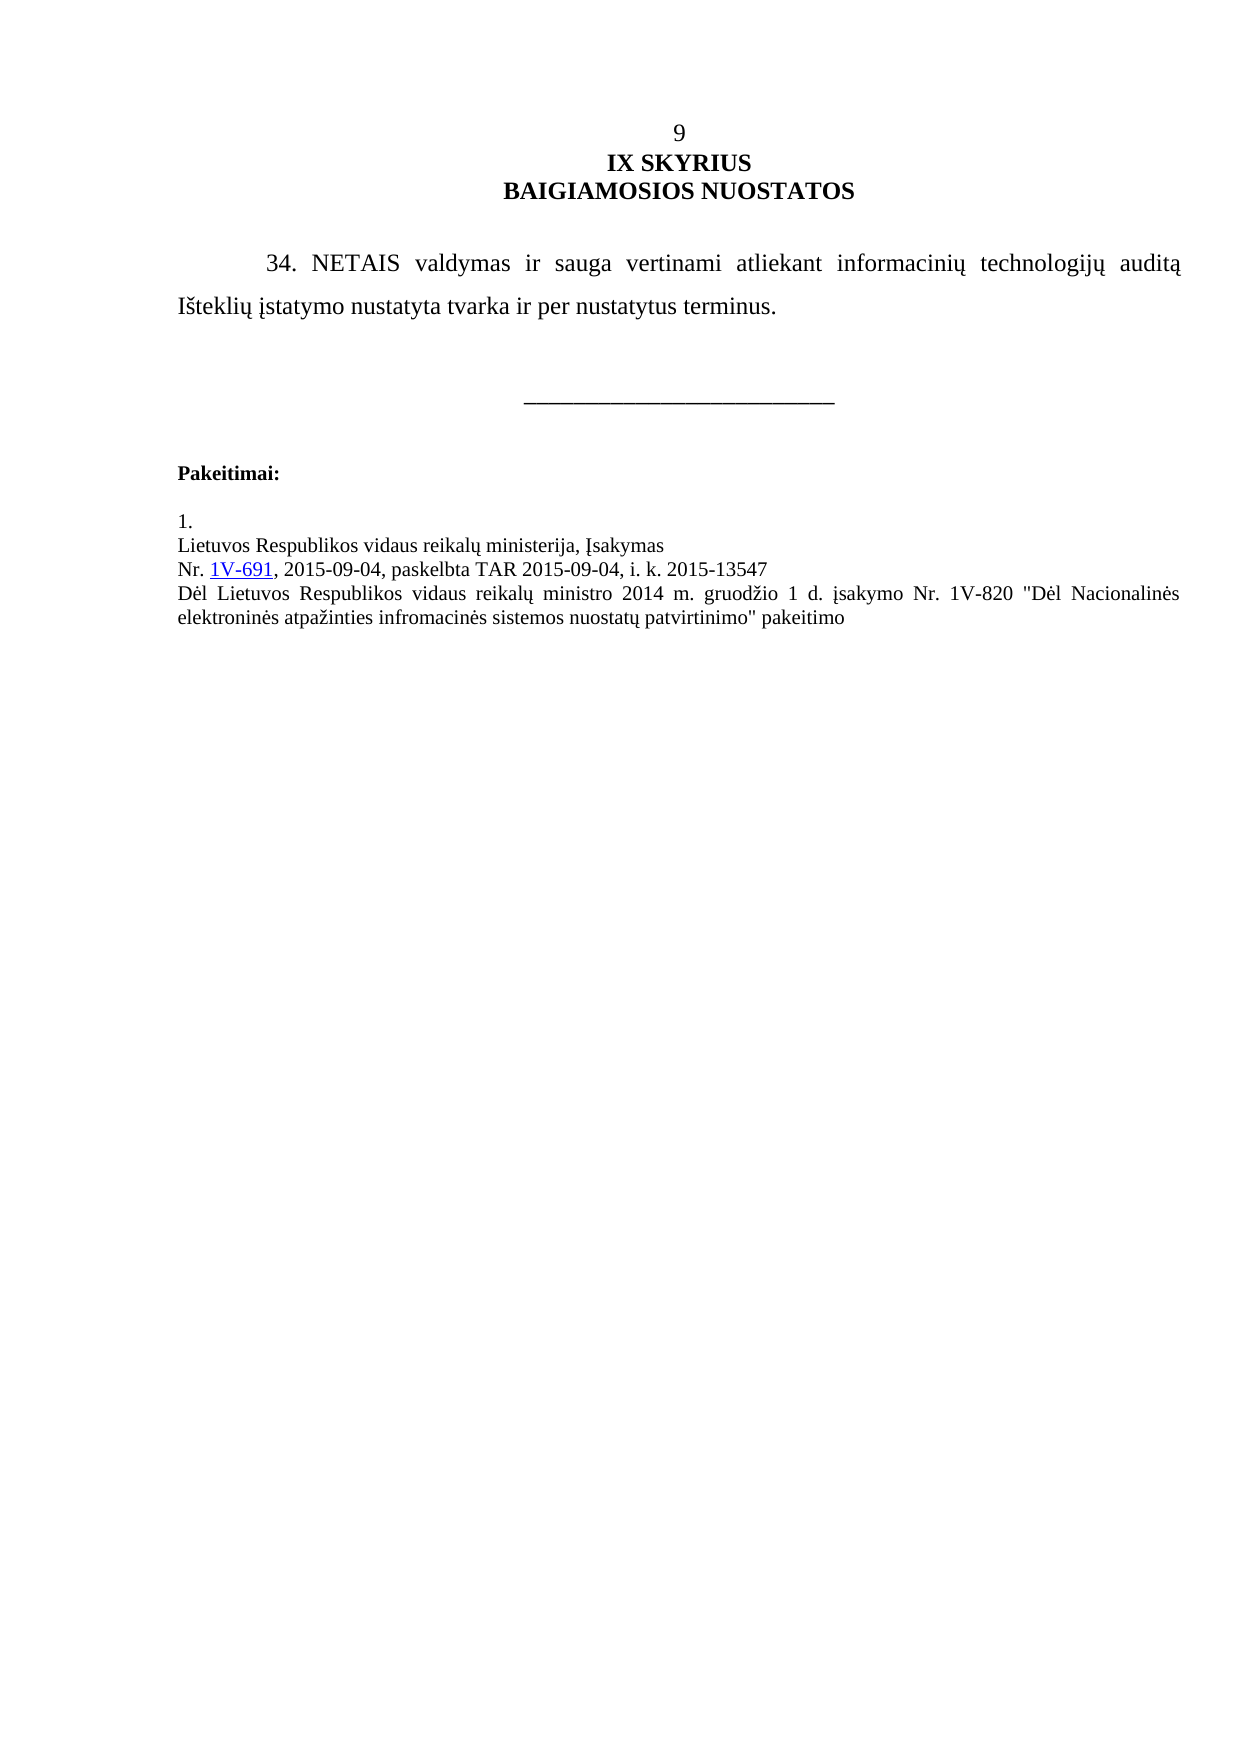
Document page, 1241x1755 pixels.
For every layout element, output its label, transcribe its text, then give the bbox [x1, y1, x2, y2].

text _________________________ [177, 378, 1181, 408]
text 1. [177, 509, 1181, 533]
text Nr. 1V-691, 2015-09-04, paskelbta TAR 2015-09-04, i. k. 2015-13547 [177, 557, 1181, 581]
text BAIGIAMOSIOS NUOSTATOS [177, 176, 1181, 205]
text IX SKYRIUS [177, 148, 1181, 176]
text 34. NETAIS valdymas ir sauga vertinami atliekant informacinių technologijų auditą Išteklių įstatymo nustatyta tvarka ir per nustatytus terminus. [177, 248, 1181, 320]
text Lietuvos Respublikos vidaus reikalų ministerija, Įsakymas [177, 533, 1181, 557]
text Dėl Lietuvos Respublikos vidaus reikalų ministro 2014 m. gruodžio 1 d. įsakymo Nr. 1V-820 "Dėl Nacionalinės elektroninės atpažinties infromacinės sistemos nuostatų patvirtinimo" pakeitimo [177, 581, 1181, 629]
text Pakeitimai: [177, 461, 1181, 485]
